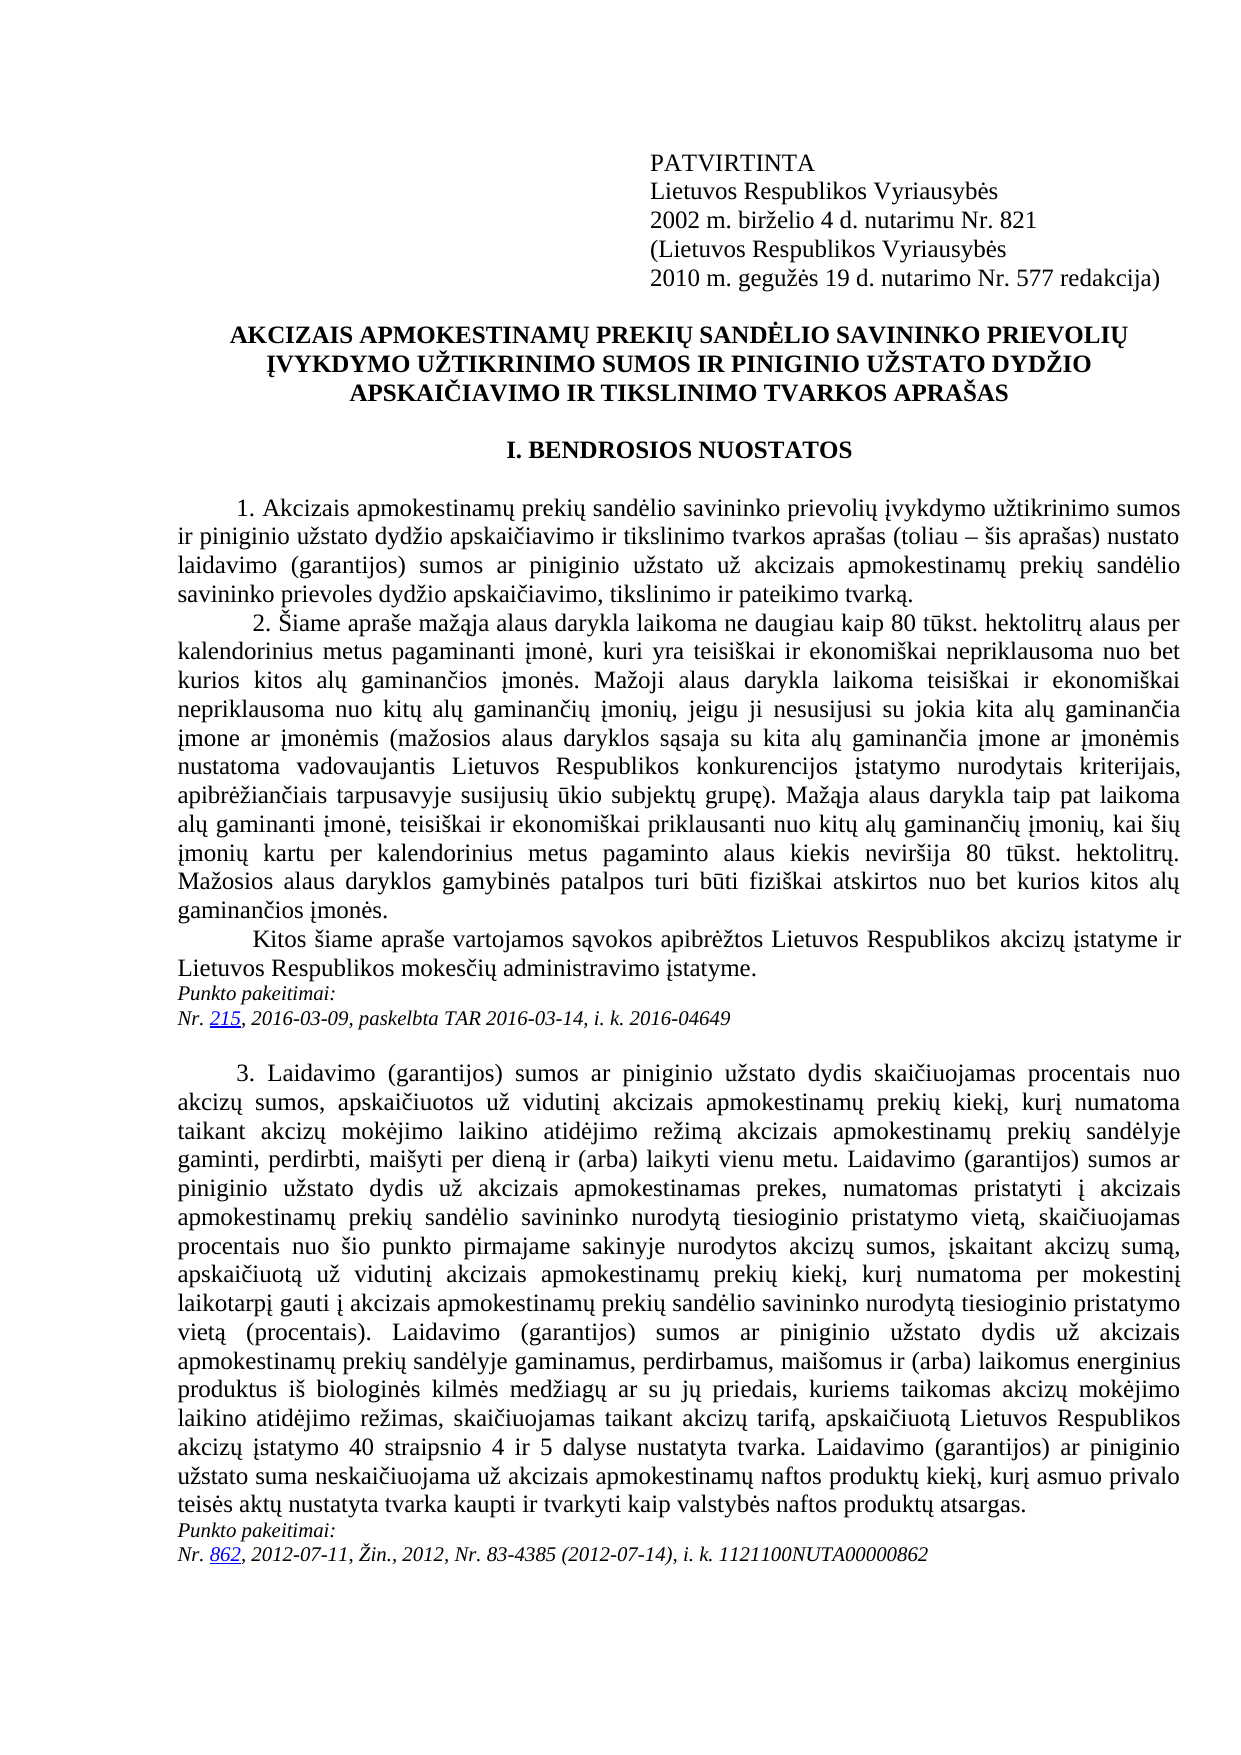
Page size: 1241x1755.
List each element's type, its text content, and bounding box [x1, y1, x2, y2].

text (Lietuvos Respublikos Vyriausybės [650, 234, 1181, 263]
text Nr. 215, 2016-03-09, paskelbta TAR 2016-03-14, i. k. 2016-04649 [177, 1005, 1181, 1029]
text Nr. 862, 2012-07-11, Žin., 2012, Nr. 83-4385 (2012-07-14), i. k. 1121100NUTA00000862 [177, 1542, 1181, 1566]
text AKCIZAIS APMOKESTINAMŲ PREKIŲ SANDĖLIO SAVININKO PRIEVOLIŲ ĮVYKDYMO UŽTIKRINIMO SUMOS IR PINIGINIO UŽSTATO DYDŽIO APSKAIČIAVIMO IR TIKSLINIMO TVARKOS APRAŠAS [177, 320, 1181, 406]
text Kitos šiame apraše vartojamos sąvokos apibrėžtos Lietuvos Respublikos akcizų įstatyme ir Lietuvos Respublikos mokesčių administravimo įstatyme. [177, 924, 1181, 981]
text Punkto pakeitimai: [177, 1518, 1181, 1542]
text Patvirtinta [650, 148, 1181, 176]
text 1. Akcizais apmokestinamų prekių sandėlio savininko prievolių įvykdymo užtikrinimo sumos ir piniginio užstato dydžio apskaičiavimo ir tikslinimo tvarkos aprašas (toliau – šis aprašas) nustato laidavimo (garantijos) sumos ar piniginio užstato už akcizais apmokestinamų prekių sandėlio savininko prievoles dydžio apskaičiavimo, tikslinimo ir pateikimo tvarką. [177, 493, 1181, 608]
text 2002 m. birželio 4 d. nutarimu Nr. 821 [650, 205, 1181, 234]
text 2010 m. gegužės 19 d. nutarimo Nr. 577 redakcija) [650, 263, 1181, 291]
text I. BENDROSIOS NUOSTATOS [177, 435, 1181, 464]
text 2. Šiame apraše mažąja alaus darykla laikoma ne daugiau kaip 80 tūkst. hektolitrų alaus per kalendorinius metus pagaminanti įmonė, kuri yra teisiškai ir ekonomiškai nepriklausoma nuo bet kurios kitos alų gaminančios įmonės. Mažoji alaus darykla laikoma teisiškai ir ekonomiškai nepriklausoma nuo kitų alų gaminančių įmonių, jeigu ji nesusijusi su jokia kita alų gaminančia įmone ar įmonėmis (mažosios alaus daryklos sąsaja su kita alų gaminančia įmone ar įmonėmis nustatoma vadovaujantis Lietuvos Respublikos konkurencijos įstatymo nurodytais kriterijais, apibrėžiančiais tarpusavyje susijusių ūkio subjektų grupę). Mažąja alaus darykla taip pat laikoma alų gaminanti įmonė, teisiškai ir ekonomiškai priklausanti nuo kitų alų gaminančių įmonių, kai šių įmonių kartu per kalendorinius metus pagaminto alaus kiekis neviršija 80 tūkst. hektolitrų. Mažosios alaus daryklos gamybinės patalpos turi būti fiziškai atskirtos nuo bet kurios kitos alų gaminančios įmonės. [177, 608, 1181, 924]
text Punkto pakeitimai: [177, 981, 1181, 1005]
text Lietuvos Respublikos Vyriausybės [650, 176, 1181, 205]
text 3. Laidavimo (garantijos) sumos ar piniginio užstato dydis skaičiuojamas procentais nuo akcizų sumos, apskaičiuotos už vidutinį akcizais apmokestinamų prekių kiekį, kurį numatoma taikant akcizų mokėjimo laikino atidėjimo režimą akcizais apmokestinamų prekių sandėlyje gaminti, perdirbti, maišyti per dieną ir (arba) laikyti vienu metu. Laidavimo (garantijos) sumos ar piniginio užstato dydis už akcizais apmokestinamas prekes, numatomas pristatyti į akcizais apmokestinamų prekių sandėlio savininko nurodytą tiesioginio pristatymo vietą, skaičiuojamas procentais nuo šio punkto pirmajame sakinyje nurodytos akcizų sumos, įskaitant akcizų sumą, apskaičiuotą už vidutinį akcizais apmokestinamų prekių kiekį, kurį numatoma per mokestinį laikotarpį gauti į akcizais apmokestinamų prekių sandėlio savininko nurodytą tiesioginio pristatymo vietą (procentais). Laidavimo (garantijos) sumos ar piniginio užstato dydis už akcizais apmokestinamų prekių sandėlyje gaminamus, perdirbamus, maišomus ir (arba) laikomus energinius produktus iš biologinės kilmės medžiagų ar su jų priedais, kuriems taikomas akcizų mokėjimo laikino atidėjimo režimas, skaičiuojamas taikant akcizų tarifą, apskaičiuotą Lietuvos Respublikos akcizų įstatymo 40 straipsnio 4 ir 5 dalyse nustatyta tvarka. Laidavimo (garantijos) ar piniginio užstato suma neskaičiuojama už akcizais apmokestinamų naftos produktų kiekį, kurį asmuo privalo teisės aktų nustatyta tvarka kaupti ir tvarkyti kaip valstybės naftos produktų atsargas. [177, 1058, 1181, 1518]
